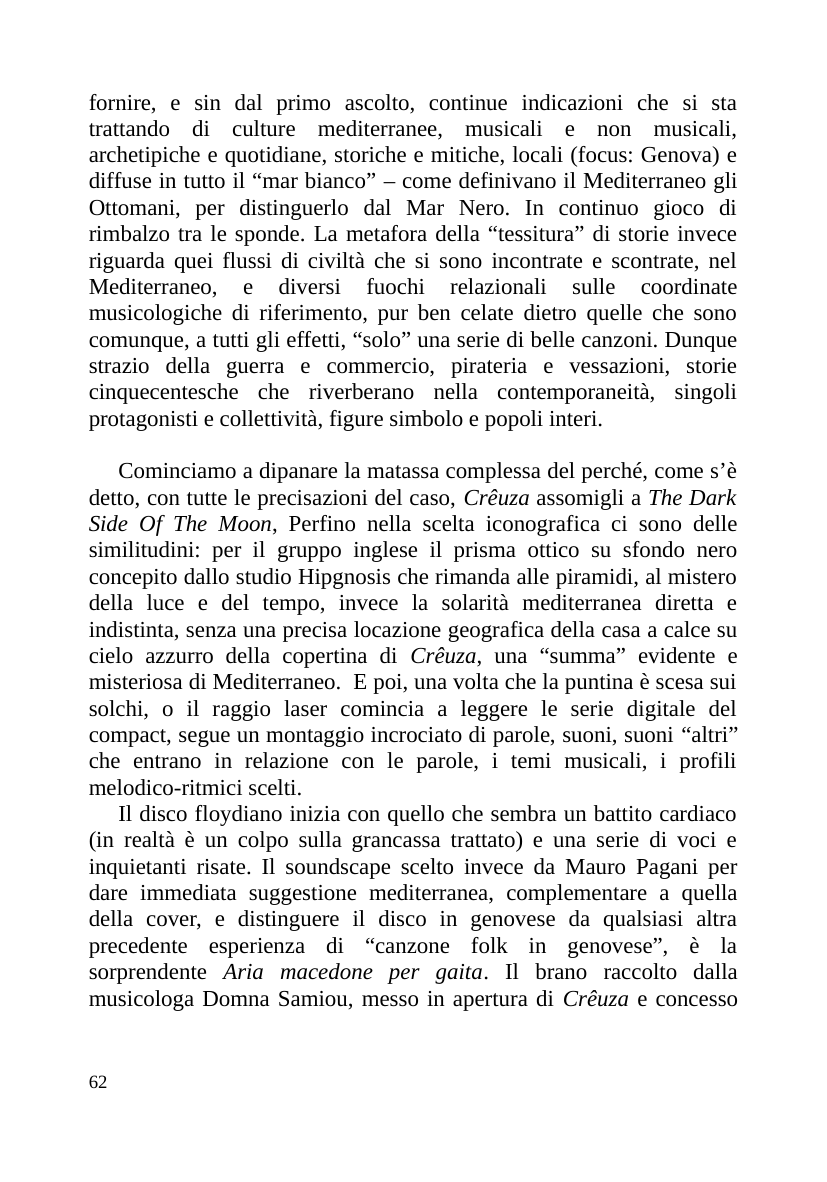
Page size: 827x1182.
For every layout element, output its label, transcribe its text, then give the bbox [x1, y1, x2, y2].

text Il disco floydiano inizia con quello che sembra un battito cardiaco (in realtà è un colpo sulla grancassa trattato) e una serie di voci e inquietanti risate. Il soundscape scelto invece da Mauro Pagani per dare immediata suggestione mediterranea, complementare a quella della cover, e distinguere il disco in genovese da qualsiasi altra precedente esperienza di “canzone folk in genovese”, è la sorprendente Aria macedone per gaita. Il brano raccolto dalla musicologa Domna Samiou, messo in apertura di Crêuza e concesso [88, 800, 738, 1011]
text Cominciamo a dipanare la matassa complessa del perché, come s’è detto, con tutte le precisazioni del caso, Crêuza assomigli a The Dark Side Of The Moon, Perfino nella scelta iconografica ci sono delle similitudini: per il gruppo inglese il prisma ottico su sfondo nero concepito dallo studio Hipgnosis che rimanda alle piramidi, al mistero della luce e del tempo, invece la solarità mediterranea diretta e indistinta, senza una precisa locazione geografica della casa a calce su cielo azzurro della copertina di Crêuza, una “summa” evidente e misteriosa di Mediterraneo. E poi, una volta che la puntina è scesa sui solchi, o il raggio laser comincia a leggere le serie digitale del compact, segue un montaggio incrociato di parole, suoni, suoni “altri” che entrano in relazione con le parole, i temi musicali, i profili melodico-ritmici scelti. [88, 457, 738, 800]
text fornire, e sin dal primo ascolto, continue indicazioni che si sta trattando di culture mediterranee, musicali e non musicali, archetipiche e quotidiane, storiche e mitiche, locali (focus: Genova) e diffuse in tutto il “mar bianco” ‒ come definivano il Mediterraneo gli Ottomani, per distinguerlo dal Mar Nero. In continuo gioco di rimbalzo tra le sponde. La metafora della “tessitura” di storie invece riguarda quei flussi di civiltà che si sono incontrate e scontrate, nel Mediterraneo, e diversi fuochi relazionali sulle coordinate musicologiche di riferimento, pur ben celate dietro quelle che sono comunque, a tutti gli effetti, “solo” una serie di belle canzoni. Dunque strazio della guerra e commercio, pirateria e vessazioni, storie cinquecentesche che riverberano nella contemporaneità, singoli protagonisti e collettività, figure simbolo e popoli interi. [88, 88, 738, 431]
